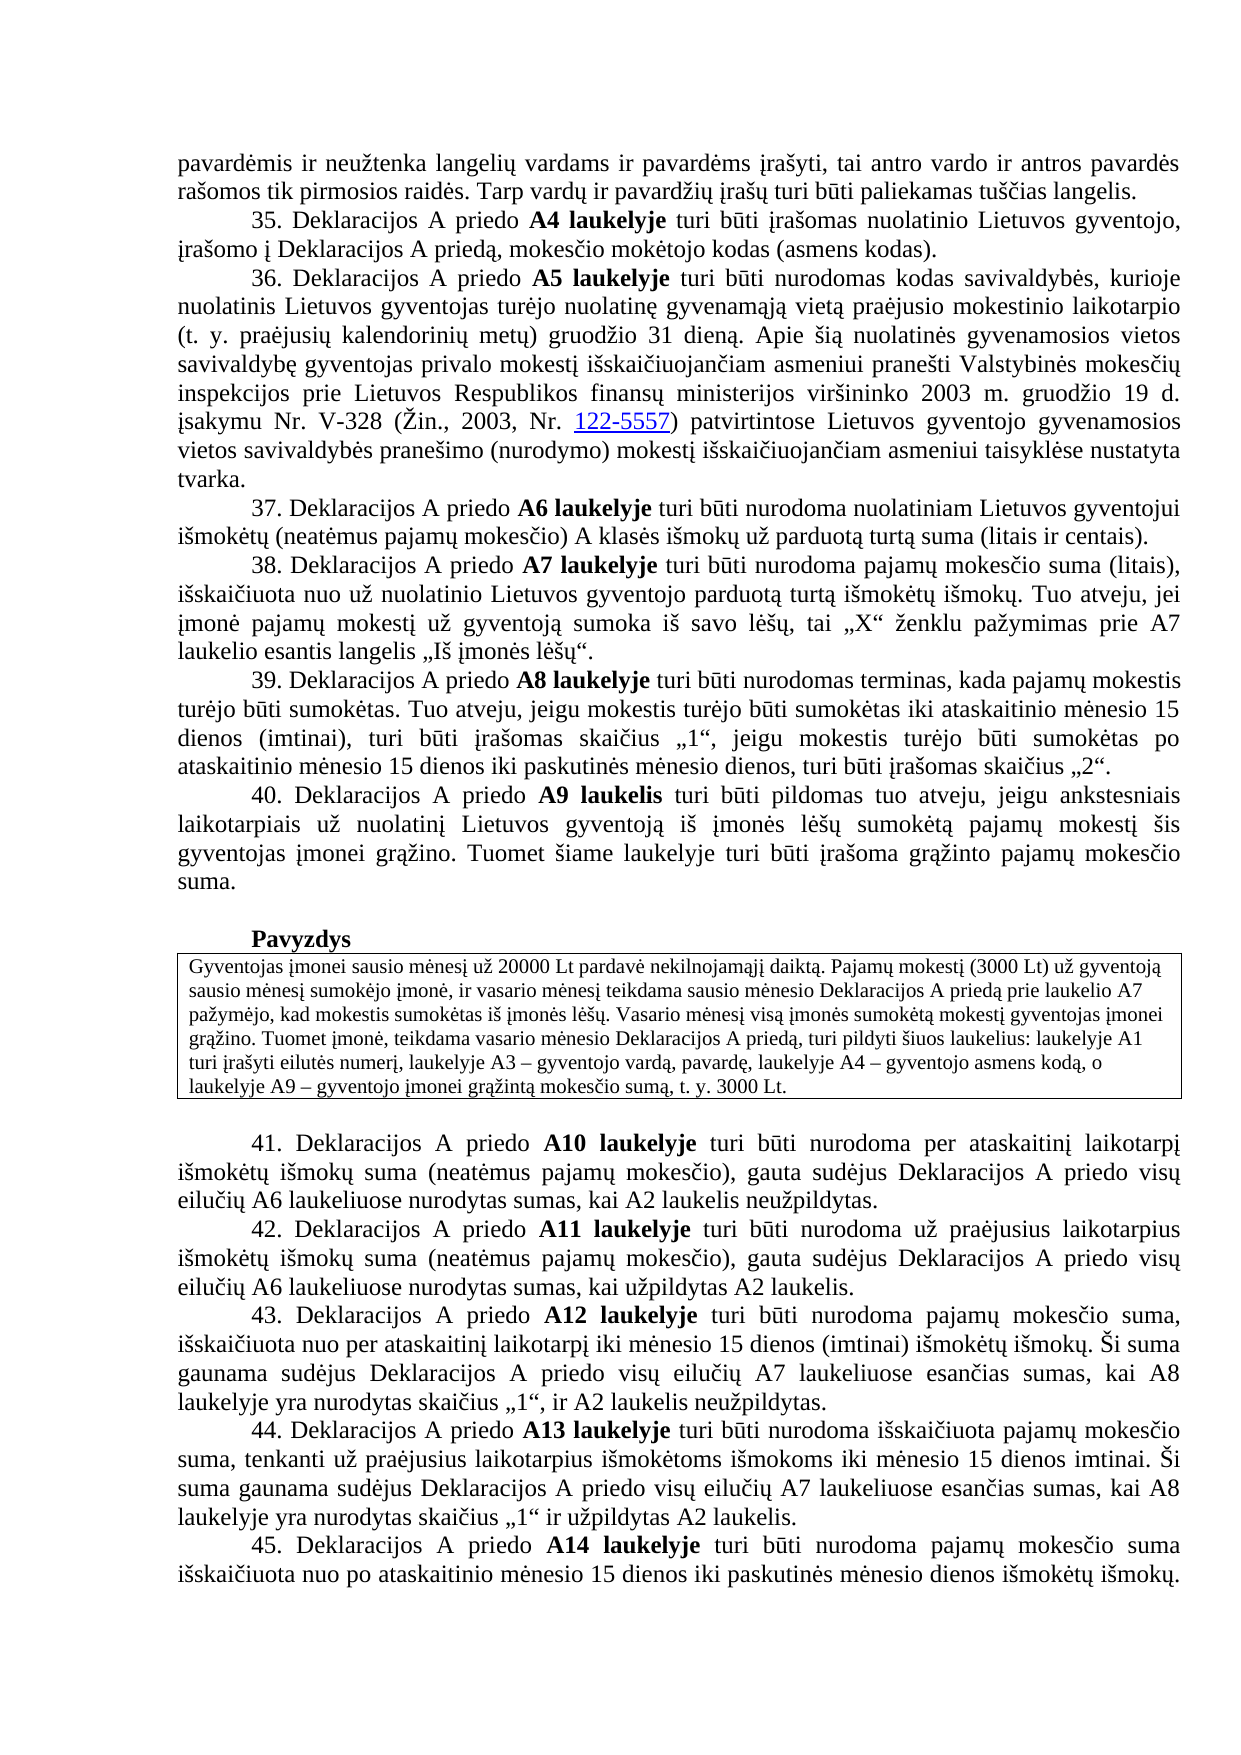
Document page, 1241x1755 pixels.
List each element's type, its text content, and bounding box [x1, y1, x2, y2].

text Pavyzdys [177, 924, 1181, 953]
text 41. Deklaracijos A priedo A10 laukelyje turi būti nurodoma per ataskaitinį laikotarpį išmokėtų išmokų suma (neatėmus pajamų mokesčio), gauta sudėjus Deklaracijos A priedo visų eilučių A6 laukeliuose nurodytas sumas, kai A2 laukelis neužpildytas. [177, 1128, 1181, 1214]
text 42. Deklaracijos A priedo A11 laukelyje turi būti nurodoma už praėjusius laikotarpius išmokėtų išmokų suma (neatėmus pajamų mokesčio), gauta sudėjus Deklaracijos A priedo visų eilučių A6 laukeliuose nurodytas sumas, kai užpildytas A2 laukelis. [177, 1214, 1181, 1300]
text 36. Deklaracijos A priedo A5 laukelyje turi būti nurodomas kodas savivaldybės, kurioje nuolatinis Lietuvos gyventojas turėjo nuolatinę gyvenamąją vietą praėjusio mokestinio laikotarpio (t. y. praėjusių kalendorinių metų) gruodžio 31 dieną. Apie šią nuolatinės gyvenamosios vietos savivaldybę gyventojas privalo mokestį išskaičiuojančiam asmeniui pranešti Valstybinės mokesčių inspekcijos prie Lietuvos Respublikos finansų ministerijos viršininko 2003 m. gruodžio 19 d. įsakymu Nr. V-328 (Žin., 2003, Nr. 122-5557) patvirtintose Lietuvos gyventojo gyvenamosios vietos savivaldybės pranešimo (nurodymo) mokestį išskaičiuojančiam asmeniui taisyklėse nustatyta tvarka. [177, 263, 1181, 493]
text 43. Deklaracijos A priedo A12 laukelyje turi būti nurodoma pajamų mokesčio suma, išskaičiuota nuo per ataskaitinį laikotarpį iki mėnesio 15 dienos (imtinai) išmokėtų išmokų. Ši suma gaunama sudėjus Deklaracijos A priedo visų eilučių A7 laukeliuose esančias sumas, kai A8 laukelyje yra nurodytas skaičius „1“, ir A2 laukelis neužpildytas. [177, 1300, 1181, 1415]
text pavardėmis ir neužtenka langelių vardams ir pavardėms įrašyti, tai antro vardo ir antros pavardės rašomos tik pirmosios raidės. Tarp vardų ir pavardžių įrašų turi būti paliekamas tuščias langelis. [177, 148, 1181, 205]
text 39. Deklaracijos A priedo A8 laukelyje turi būti nurodomas terminas, kada pajamų mokestis turėjo būti sumokėtas. Tuo atveju, jeigu mokestis turėjo būti sumokėtas iki ataskaitinio mėnesio 15 dienos (imtinai), turi būti įrašomas skaičius „1“, jeigu mokestis turėjo būti sumokėtas po ataskaitinio mėnesio 15 dienos iki paskutinės mėnesio dienos, turi būti įrašomas skaičius „2“. [177, 665, 1181, 780]
text 45. Deklaracijos A priedo A14 laukelyje turi būti nurodoma pajamų mokesčio suma išskaičiuota nuo po ataskaitinio mėnesio 15 dienos iki paskutinės mėnesio dienos išmokėtų išmokų. [177, 1530, 1181, 1588]
table_header Gyventojas įmonei sausio mėnesį už 20000 Lt pardavė nekilnojamąjį daiktą. Pajamų mokestį (3000 Lt) už gyventoją sausio mėnesį sumokėjo įmonė, ir vasario mėnesį teikdama sausio mėnesio Deklaracijos A priedą prie laukelio A7 pažymėjo, kad mokestis sumokėtas iš įmonės lėšų. Vasario mėnesį visą įmonės sumokėtą mokestį gyventojas įmonei grąžino. Tuomet įmonė, teikdama vasario mėnesio Deklaracijos A priedą, turi pildyti šiuos laukelius: laukelyje A1 turi įrašyti eilutės numerį, laukelyje A3 – gyventojo vardą, pavardę, laukelyje A4 – gyventojo asmens kodą, o laukelyje A9 – gyventojo įmonei grąžintą mokesčio sumą, t. y. 3000 Lt. [178, 954, 1181, 1098]
text 44. Deklaracijos A priedo A13 laukelyje turi būti nurodoma išskaičiuota pajamų mokesčio suma, tenkanti už praėjusius laikotarpius išmokėtoms išmokoms iki mėnesio 15 dienos imtinai. Ši suma gaunama sudėjus Deklaracijos A priedo visų eilučių A7 laukeliuose esančias sumas, kai A8 laukelyje yra nurodytas skaičius „1“ ir užpildytas A2 laukelis. [177, 1415, 1181, 1530]
text 37. Deklaracijos A priedo A6 laukelyje turi būti nurodoma nuolatiniam Lietuvos gyventojui išmokėtų (neatėmus pajamų mokesčio) A klasės išmokų už parduotą turtą suma (litais ir centais). [177, 493, 1181, 550]
text 38. Deklaracijos A priedo A7 laukelyje turi būti nurodoma pajamų mokesčio suma (litais), išskaičiuota nuo už nuolatinio Lietuvos gyventojo parduotą turtą išmokėtų išmokų. Tuo atveju, jei įmonė pajamų mokestį už gyventoją sumoka iš savo lėšų, tai „X“ ženklu pažymimas prie A7 laukelio esantis langelis „Iš įmonės lėšų“. [177, 550, 1181, 665]
text 35. Deklaracijos A priedo A4 laukelyje turi būti įrašomas nuolatinio Lietuvos gyventojo, įrašomo į Deklaracijos A priedą, mokesčio mokėtojo kodas (asmens kodas). [177, 205, 1181, 263]
text 40. Deklaracijos A priedo A9 laukelis turi būti pildomas tuo atveju, jeigu ankstesniais laikotarpiais už nuolatinį Lietuvos gyventoją iš įmonės lėšų sumokėtą pajamų mokestį šis gyventojas įmonei grąžino. Tuomet šiame laukelyje turi būti įrašoma grąžinto pajamų mokesčio suma. [177, 780, 1181, 895]
